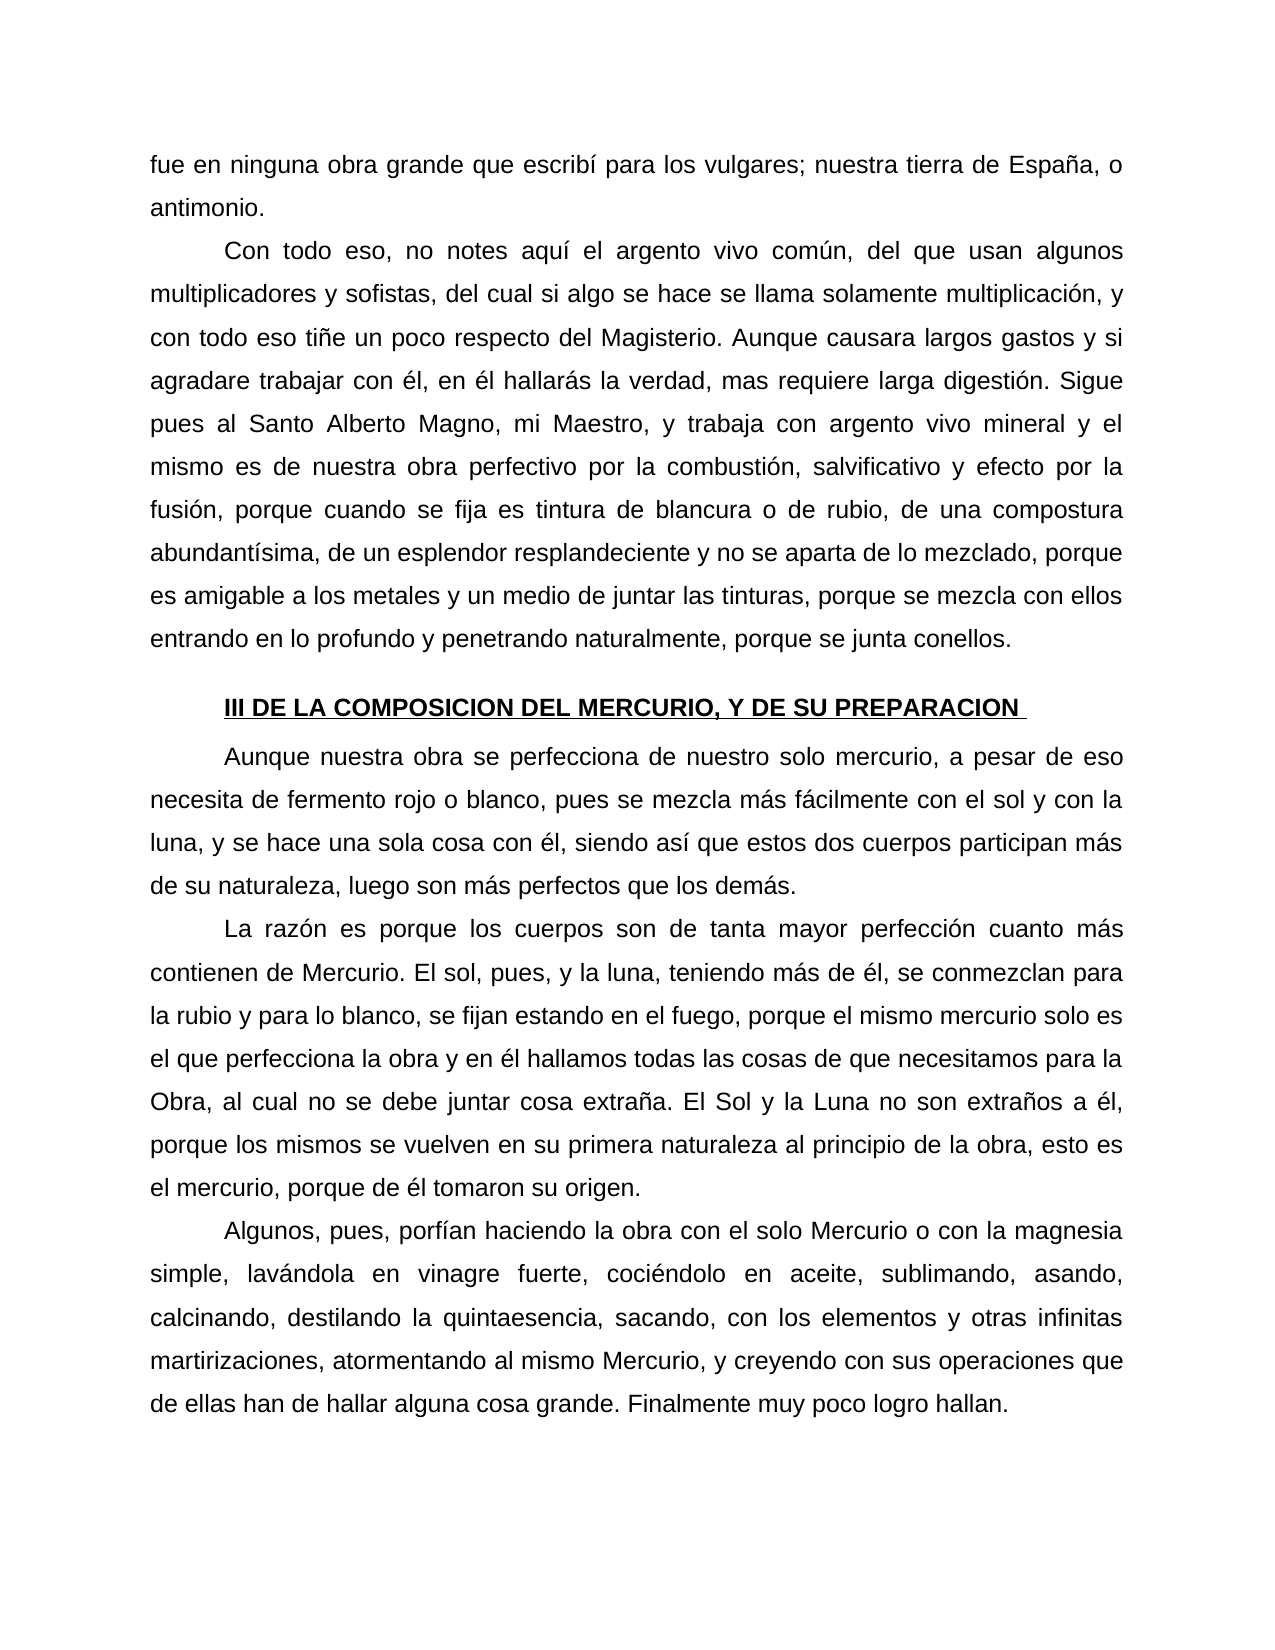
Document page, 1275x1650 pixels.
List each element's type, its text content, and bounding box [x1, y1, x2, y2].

text Aunque nuestra obra se perfecciona de nuestro solo mercurio, a pesar de eso necesita de fermento rojo o blanco, pues se mezcla más fácilmente con el sol y con la luna, y se hace una sola cosa con él, siendo así que estos dos cuerpos participan más de su naturaleza, luego son más perfectos que los demás. [150, 742, 1125, 900]
subtitle III DE LA COMPOSICION DEL MERCURIO, Y DE SU PREPARACION [150, 692, 1125, 721]
text La razón es porque los cuerpos son de tanta mayor perfección cuanto más contienen de Mercurio. El sol, pues, y la luna, teniendo más de él, se conmezclan para la rubio y para lo blanco, se fijan estando en el fuego, porque el mismo mercurio solo es el que perfecciona la obra y en él hallamos todas las cosas de que necesitamos para la Obra, al cual no se debe juntar cosa extraña. El Sol y la Luna no son extraños a él, porque los mismos se vuelven en su primera naturaleza al principio de la obra, esto es el mercurio, porque de él tomaron su origen. [150, 914, 1125, 1202]
text Con todo eso, no notes aquí el argento vivo común, del que usan algunos multiplicadores y sofistas, del cual si algo se hace se llama solamente multiplicación, y con todo eso tiñe un poco respecto del Magisterio. Aunque causara largos gastos y si agradare trabajar con él, en él hallarás la verdad, mas requiere larga digestión. Sigue pues al Santo Alberto Magno, mi Maestro, y trabaja con argento vivo mineral y el mismo es de nuestra obra perfectivo por la combustión, salvificativo y efecto por la fusión, porque cuando se fija es tintura de blancura o de rubio, de una compostura abundantísima, de un esplendor resplandeciente y no se aparta de lo mezclado, porque es amigable a los metales y un medio de juntar las tinturas, porque se mezcla con ellos entrando en lo profundo y penetrando naturalmente, porque se junta conellos. [150, 236, 1125, 653]
text fue en ninguna obra grande que escribí para los vulgares; nuestra tierra de España, o antimonio. [150, 150, 1125, 222]
text Algunos, pues, porfían haciendo la obra con el solo Mercurio o con la magnesia simple, lavándola en vinagre fuerte, cociéndolo en aceite, sublimando, asando, calcinando, destilando la quintaesencia, sacando, con los elementos y otras infinitas martirizaciones, atormentando al mismo Mercurio, y creyendo con sus operaciones que de ellas han de hallar alguna cosa grande. Finalmente muy poco logro hallan. [150, 1216, 1125, 1417]
